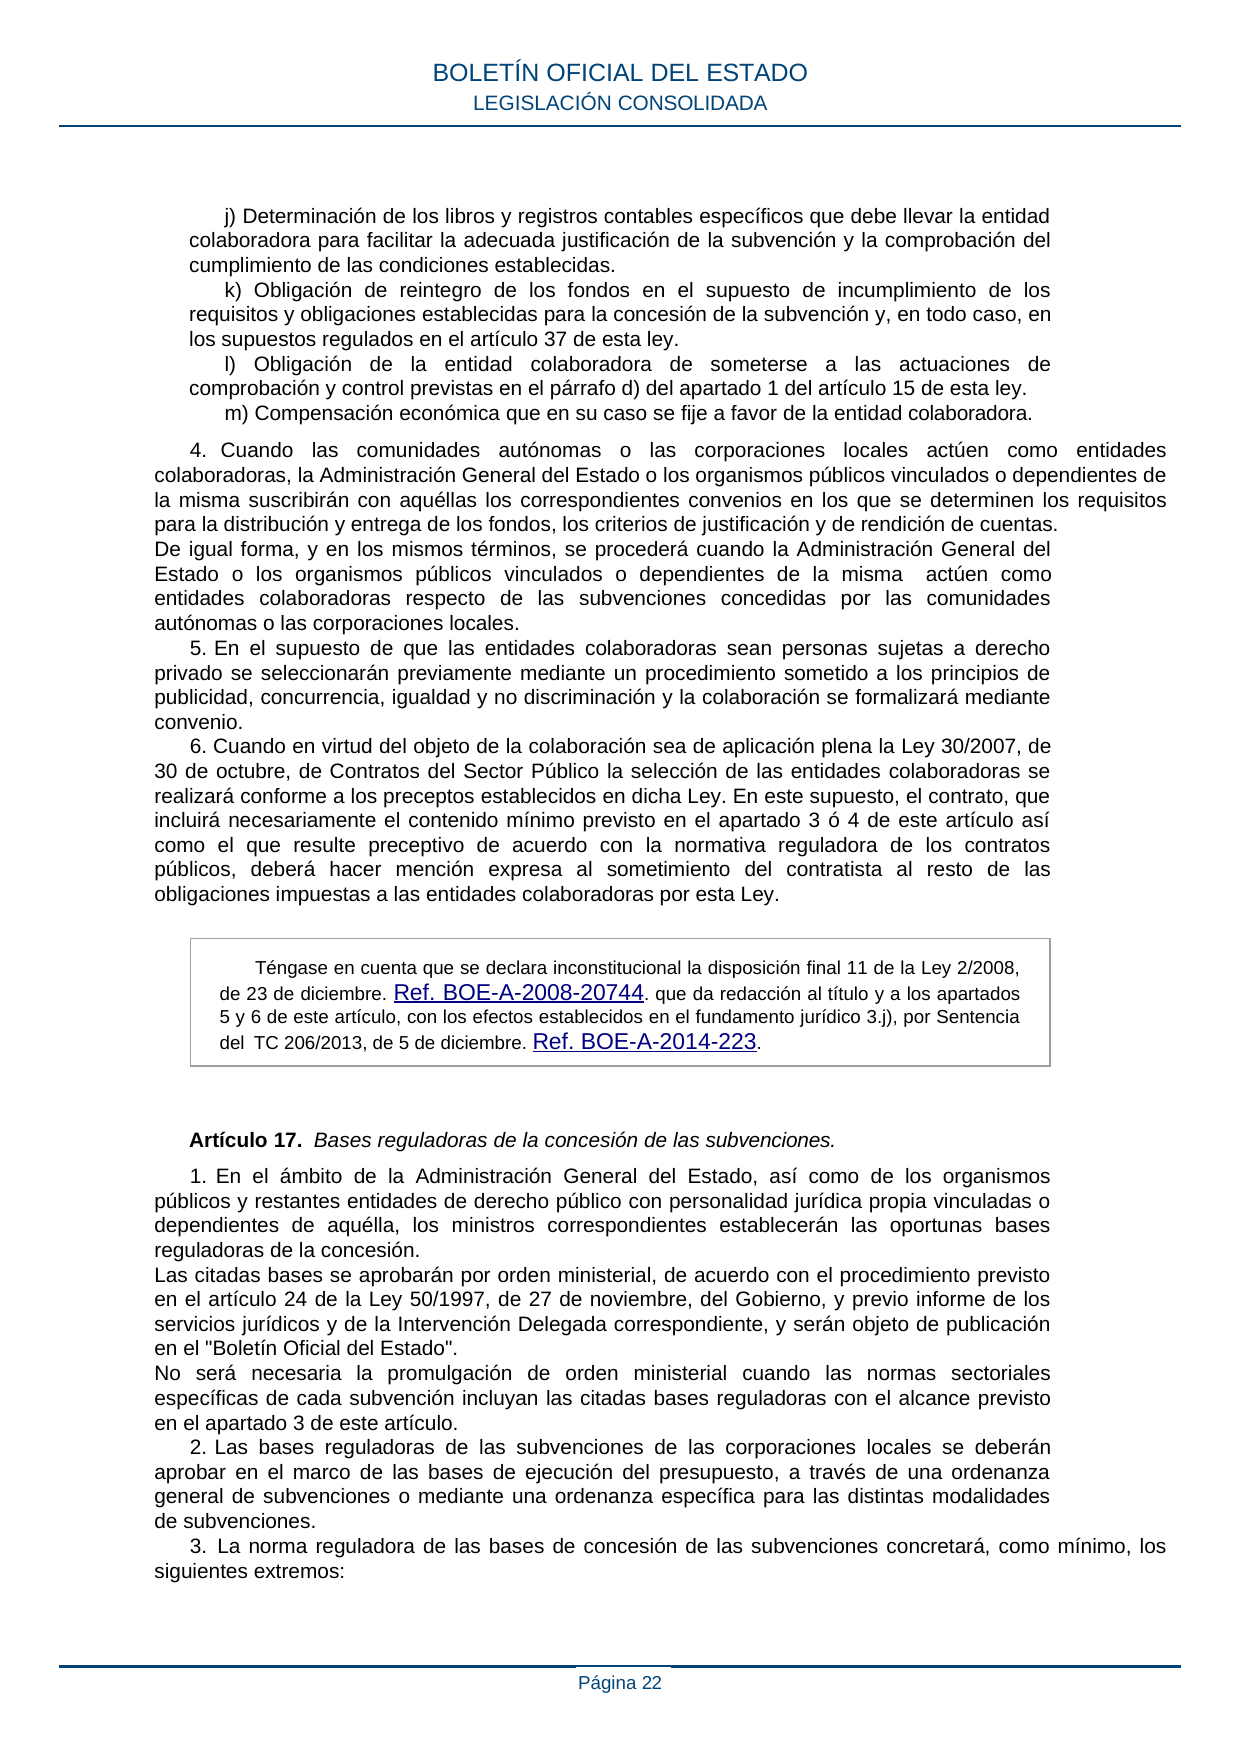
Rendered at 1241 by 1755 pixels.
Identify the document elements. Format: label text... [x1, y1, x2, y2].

list En el ámbito de la Administración General del Estado, así como de los organismos públicos y restantes entidades de derecho público con personalidad jurídica propia vinculadas o dependientes de aquélla, los ministros correspondientes establecerán las oportunas bases reguladoras de la concesión. [154, 1164, 1052, 1262]
text Téngase en cuenta que se declara inconstitucional la disposición final 11 de la Ley 2/2008, de 23 de diciembre. Ref. BOE-A-2008-20744. que da redacción al título y a los apartados 5 y 6 de este artículo, con los efectos establecidos en el fundamento jurídico 3.j), por Sentencia del TC 206/2013, de 5 de diciembre. Ref. BOE-A-2014-223. [219, 956, 1021, 1054]
list Cuando en virtud del objeto de la colaboración sea de aplicación plena la Ley 30/2007, de 30 de octubre, de Contratos del Sector Público la selección de las entidades colaboradoras se realizará conforme a los preceptos establecidos en dicha Ley. En este supuesto, el contrato, que incluirá necesariamente el contenido mínimo previsto en el apartado 3 ó 4 de este artículo así como el que resulte preceptivo de acuerdo con la normativa reguladora de los contratos públicos, deberá hacer mención expresa al sometimiento del contratista al resto de las obligaciones impuestas a las entidades colaboradoras por esta Ley. [154, 734, 1052, 906]
list Cuando las comunidades autónomas o las corporaciones locales actúen como entidades colaboradoras, la Administración General del Estado o los organismos públicos vinculados o dependientes de la misma suscribirán con aquéllas los correspondientes convenios en los que se determinen los requisitos para la distribución y entrega de los fondos, los criterios de justificación y de rendición de cuentas. [154, 438, 1168, 536]
list En el supuesto de que las entidades colaboradoras sean personas sujetas a derecho privado se seleccionarán previamente mediante un procedimiento sometido a los principios de publicidad, concurrencia, igualdad y no discriminación y la colaboración se formalizará mediante convenio. [154, 636, 1052, 733]
list Obligación de reintegro de los fondos en el supuesto de incumplimiento de los requisitos y obligaciones establecidas para la concesión de la subvención y, en todo caso, en los supuestos regulados en el artículo 37 de esta ley. [189, 277, 1052, 351]
list Determinación de los libros y registros contables específicos que debe llevar la entidad colaboradora para facilitar la adecuada justificación de la subvención y la comprobación del cumplimiento de las condiciones establecidas. [189, 203, 1052, 277]
list Obligación de la entidad colaboradora de someterse a las actuaciones de comprobación y control previstas en el párrafo d) del apartado 1 del artículo 15 de esta ley. [189, 351, 1052, 400]
list Las bases reguladoras de las subvenciones de las corporaciones locales se deberán aprobar en el marco de las bases de ejecución del presupuesto, a través de una ordenanza general de subvenciones o mediante una ordenanza específica para las distintas modalidades de subvenciones. [154, 1435, 1052, 1533]
text Las citadas bases se aprobarán por orden ministerial, de acuerdo con el procedimiento previsto en el artículo 24 de la Ley 50/1997, de 27 de noviembre, del Gobierno, y previo informe de los servicios jurídicos y de la Intervención Delegada correspondiente, y serán objeto de publicación en el "Boletín Oficial del Estado". [154, 1262, 1052, 1360]
list Compensación económica que en su caso se fije a favor de la entidad colaboradora. [224, 401, 1168, 425]
text De igual forma, y en los mismos términos, se procederá cuando la Administración General del Estado o los organismos públicos vinculados o dependientes de la misma actúen como entidades colaboradoras respecto de las subvenciones concedidas por las comunidades autónomas o las corporaciones locales. [154, 537, 1052, 635]
text Artículo 17. Bases reguladoras de la concesión de las subvenciones. [189, 1128, 1168, 1152]
list La norma reguladora de las bases de concesión de las subvenciones concretará, como mínimo, los siguientes extremos: [154, 1534, 1168, 1582]
text No será necesaria la promulgación de orden ministerial cuando las normas sectoriales específicas de cada subvención incluyan las citadas bases reguladoras con el alcance previsto en el apartado 3 de este artículo. [154, 1361, 1052, 1434]
